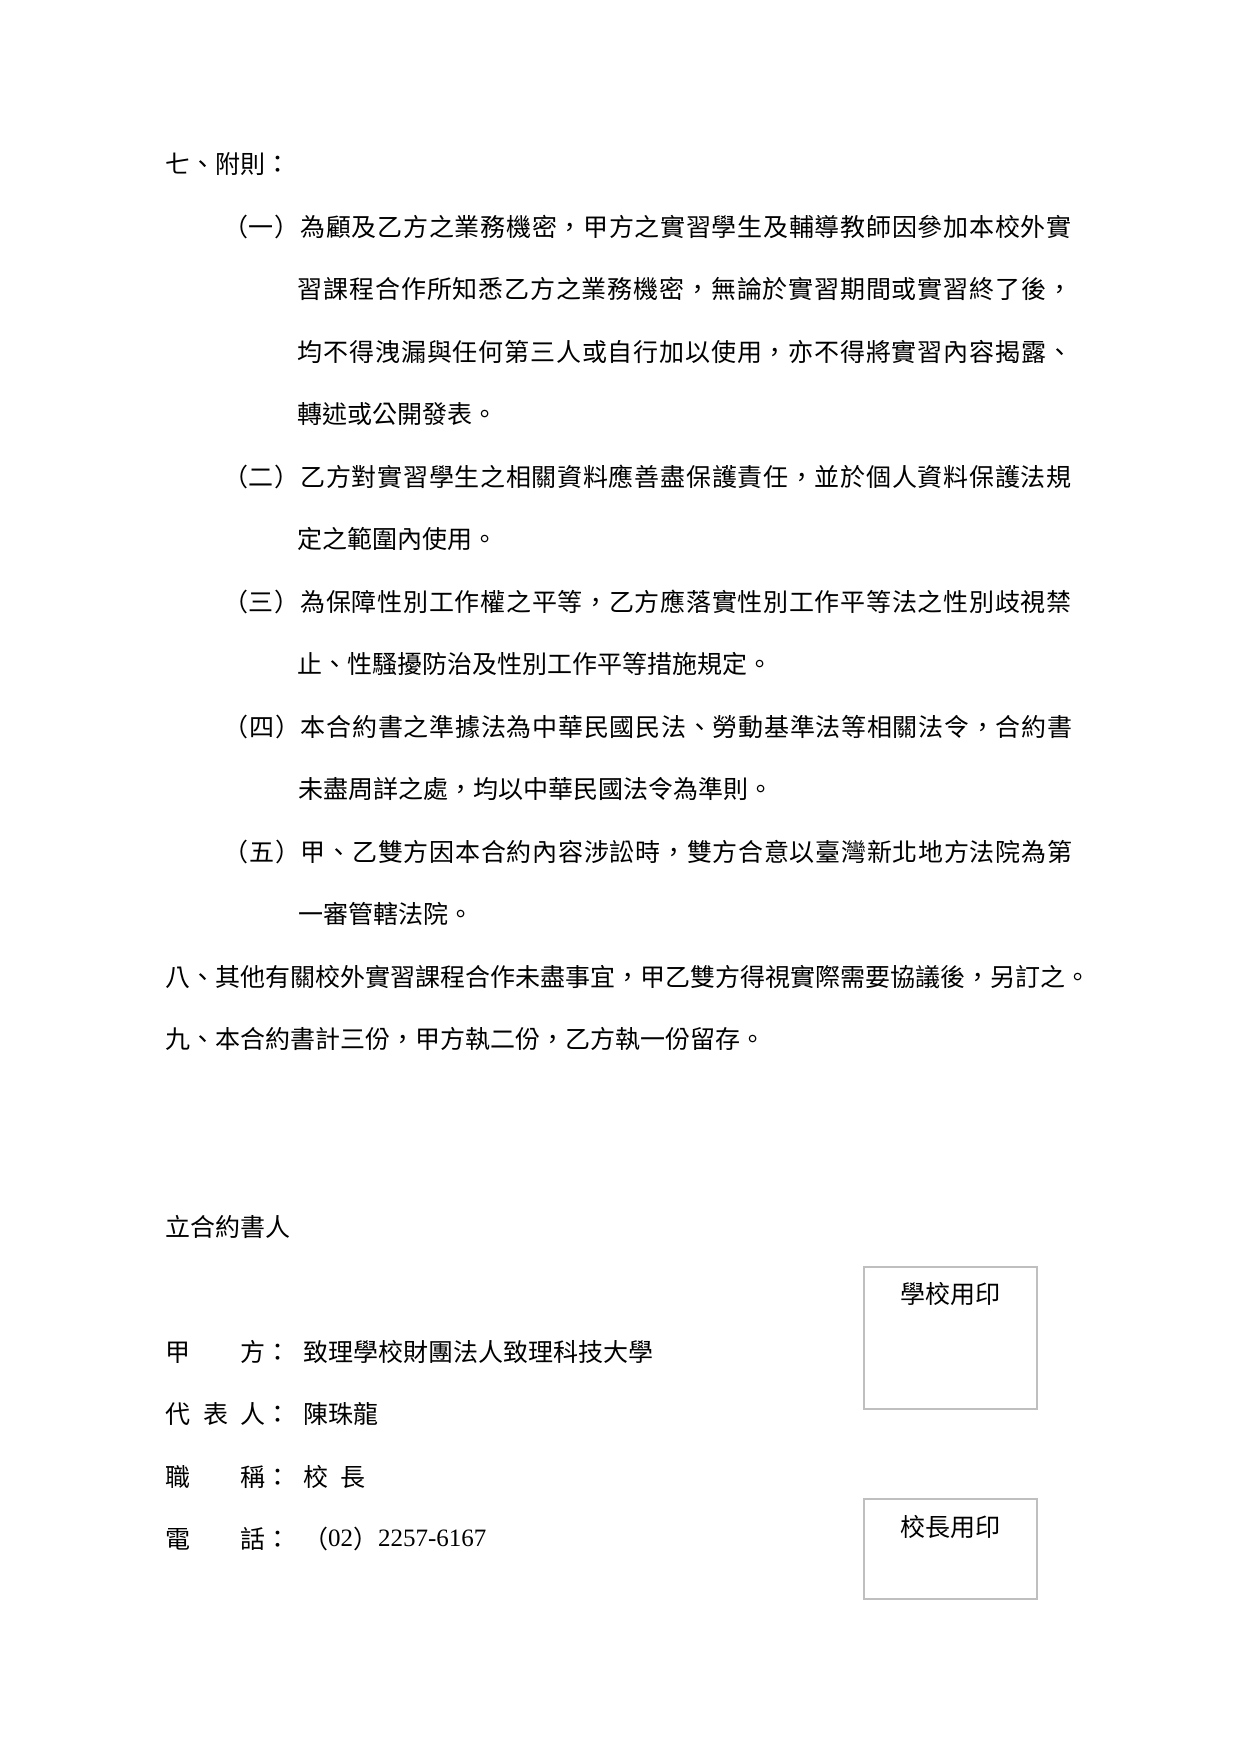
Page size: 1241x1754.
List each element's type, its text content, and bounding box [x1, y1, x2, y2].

text 學校用印 [879, 1275, 1021, 1311]
text 校長用印 [879, 1507, 1021, 1544]
text （一）為顧及乙方之業務機密，甲方之實習學生及輔導教師因參加本校外實習課程合作所知悉乙方之業務機密，無論於實習期間或實習終了後，均不得洩漏與任何第三人或自行加以使用，亦不得將實習內容揭露、轉述或公開發表。 [223, 184, 1072, 434]
text （二）乙方對實習學生之相關資料應善盡保護責任，並於個人資料保護法規定之範圍內使用。 [223, 434, 1072, 559]
text 代 表 人： 陳珠龍 [165, 1371, 1072, 1434]
text [1038, 1309, 1072, 1371]
text 八、其他有關校外實習課程合作未盡事宜，甲乙雙方得視實際需要協議後，另訂之。 [165, 934, 1072, 996]
text （三）為保障性別工作權之平等，乙方應落實性別工作平等法之性別歧視禁止、性騷擾防治及性別工作平等措施規定。 [223, 559, 1072, 684]
text （四）本合約書之準據法為中華民國民法、勞動基準法等相關法令，合約書未盡周詳之處，均以中華民國法令為準則。 [224, 684, 1072, 809]
text 七、附則： [165, 121, 1072, 184]
text （五）甲、乙雙方因本合約內容涉訟時，雙方合意以臺灣新北地方法院為第一審管轄法院。 [224, 809, 1072, 934]
text 電 話： （02）2257-6167 [165, 1496, 1072, 1559]
text 九、本合約書計三份，甲方執二份，乙方執一份留存。 [165, 996, 1072, 1059]
text 甲 方： 致理學校財團法人致理科技大學 [165, 1309, 863, 1371]
text 立合約書人 [165, 1184, 1072, 1246]
text 電 話： （02）2257-6167 [865, 1500, 1036, 1598]
text 職 稱： 校 長 [165, 1434, 1072, 1496]
